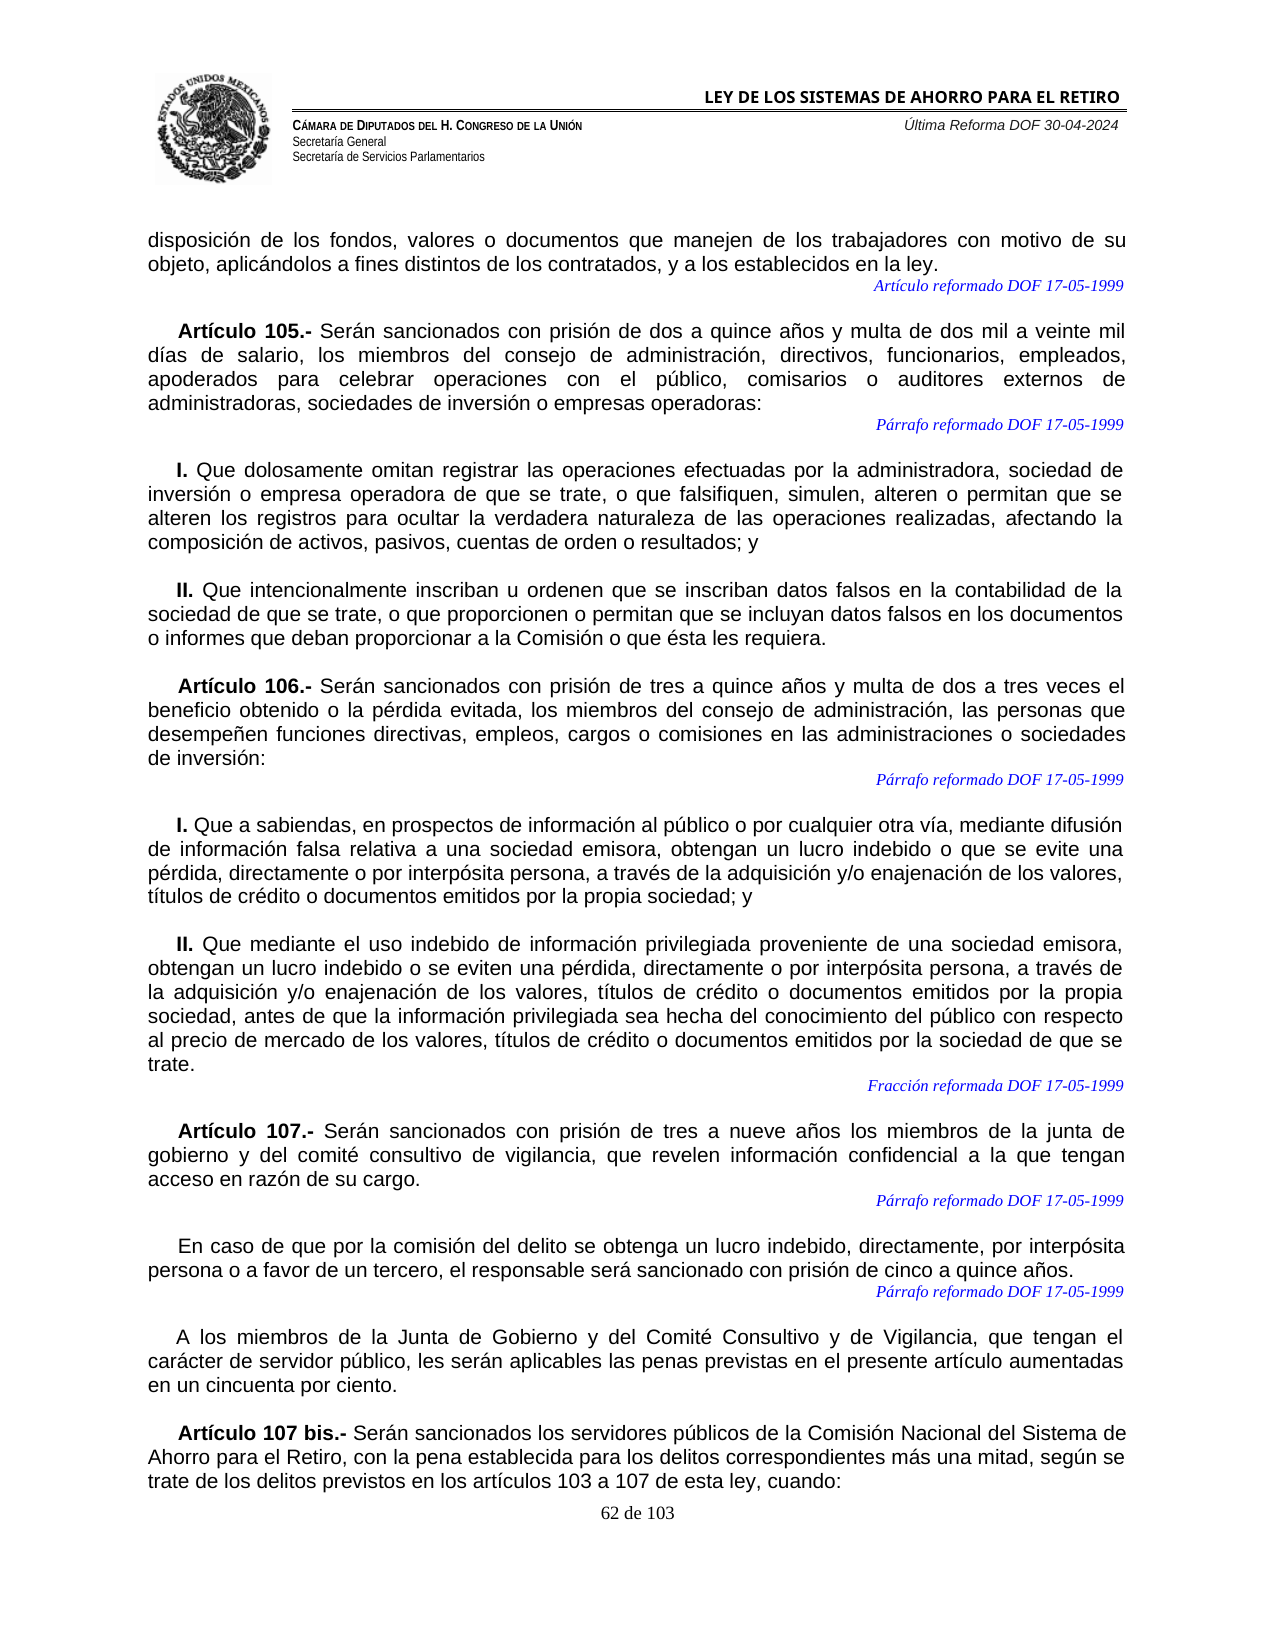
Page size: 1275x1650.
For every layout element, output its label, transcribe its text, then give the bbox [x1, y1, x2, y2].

text Artículo 107 bis.- Serán sancionados los servidores públicos de la Comisión Nacional del Sistema de Ahorro para el Retiro, con la pena establecida para los delitos correspondientes más una mitad, según se trate de los delitos previstos en los artículos 103 a 107 de esta ley, cuando: [148, 1421, 1127, 1493]
text disposición de los fondos, valores o documentos que manejen de los trabajadores con motivo de su objeto, aplicándolos a fines distintos de los contratados, y a los establecidos en la ley. [148, 228, 1127, 276]
text Párrafo reformado DOF 17-05-1999 [148, 769, 1125, 788]
text Artículo 106.- Serán sancionados con prisión de tres a quince años y multa de dos a tres veces el beneficio obtenido o la pérdida evitada, los miembros del consejo de administración, las personas que desempeñen funciones directivas, empleos, cargos o comisiones en las administraciones o sociedades de inversión: [148, 673, 1127, 769]
text Artículo 107.- Serán sancionados con prisión de tres a nueve años los miembros de la junta de gobierno y del comité consultivo de vigilancia, que revelen información confidencial a la que tengan acceso en razón de su cargo. [148, 1119, 1127, 1191]
text Artículo reformado DOF 17-05-1999 [148, 276, 1125, 295]
text A los miembros de la Junta de Gobierno y del Comité Consultivo y de Vigilancia, que tengan el carácter de servidor público, les serán aplicables las penas previstas en el presente artículo aumentadas en un cincuenta por ciento. [148, 1325, 1125, 1397]
text I. Que a sabiendas, en prospectos de información al público o por cualquier otra vía, mediante difusión de información falsa relativa a una sociedad emisora, obtengan un lucro indebido o que se evite una pérdida, directamente o por interpósita persona, a través de la adquisición y/o enajenación de los valores, títulos de crédito o documentos emitidos por la propia sociedad; y [148, 812, 1124, 908]
text II. Que mediante el uso indebido de información privilegiada proveniente de una sociedad emisora, obtengan un lucro indebido o se eviten una pérdida, directamente o por interpósita persona, a través de la adquisición y/o enajenación de los valores, títulos de crédito o documentos emitidos por la propia sociedad, antes de que la información privilegiada sea hecha del conocimiento del público con respecto al precio de mercado de los valores, títulos de crédito o documentos emitidos por la sociedad de que se trate. [148, 932, 1124, 1076]
text En caso de que por la comisión del delito se obtenga un lucro indebido, directamente, por interpósita persona o a favor de un tercero, el responsable será sancionado con prisión de cinco a quince años. [148, 1234, 1127, 1282]
text Artículo 105.- Serán sancionados con prisión de dos a quince años y multa de dos mil a veinte mil días de salario, los miembros del consejo de administración, directivos, funcionarios, empleados, apoderados para celebrar operaciones con el público, comisarios o auditores externos de administradoras, sociedades de inversión o empresas operadoras: [148, 319, 1127, 415]
text II. Que intencionalmente inscriban u ordenen que se inscriban datos falsos en la contabilidad de la sociedad de que se trate, o que proporcionen o permitan que se incluyan datos falsos en los documentos o informes que deban proporcionar a la Comisión o que ésta les requiera. [148, 578, 1124, 649]
text Fracción reformada DOF 17-05-1999 [148, 1076, 1125, 1095]
text Párrafo reformado DOF 17-05-1999 [148, 415, 1125, 434]
text Párrafo reformado DOF 17-05-1999 [148, 1282, 1125, 1301]
text I. Que dolosamente omitan registrar las operaciones efectuadas por la administradora, sociedad de inversión o empresa operadora de que se trate, o que falsifiquen, simulen, alteren o permitan que se alteren los registros para ocultar la verdadera naturaleza de las operaciones realizadas, afectando la composición de activos, pasivos, cuentas de orden o resultados; y [148, 458, 1124, 554]
text Párrafo reformado DOF 17-05-1999 [148, 1191, 1125, 1210]
